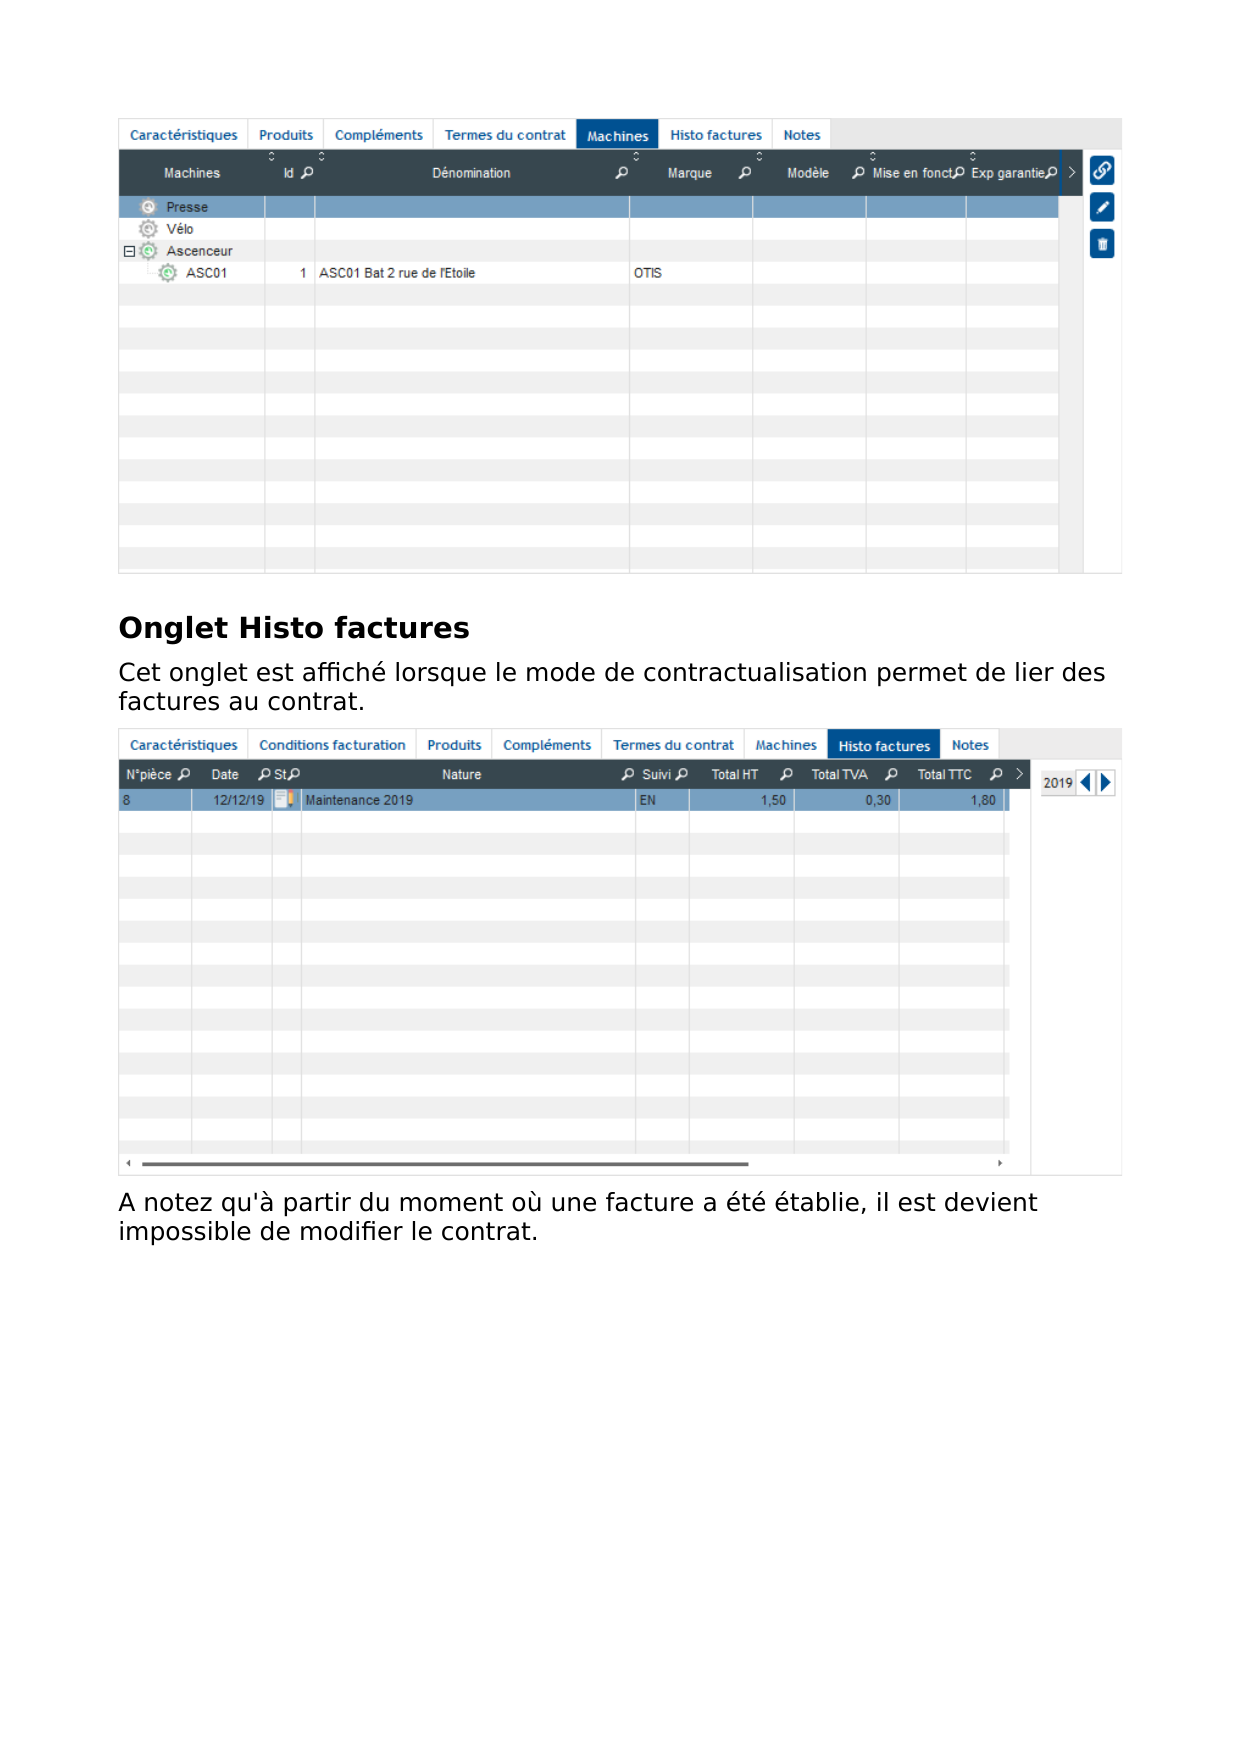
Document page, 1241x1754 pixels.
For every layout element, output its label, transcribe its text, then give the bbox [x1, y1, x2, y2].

picture [118, 728, 1123, 1176]
subtitle Onglet Histo factures [118, 611, 1122, 645]
picture [118, 118, 1123, 574]
text Cet onglet est affiché lorsque le mode de contractualisation permet de lier des factures au contrat. [118, 658, 1122, 716]
text A notez qu'à partir du moment où une facture a été établie, il est devient impossible de modifier le contrat. [118, 1188, 1122, 1246]
